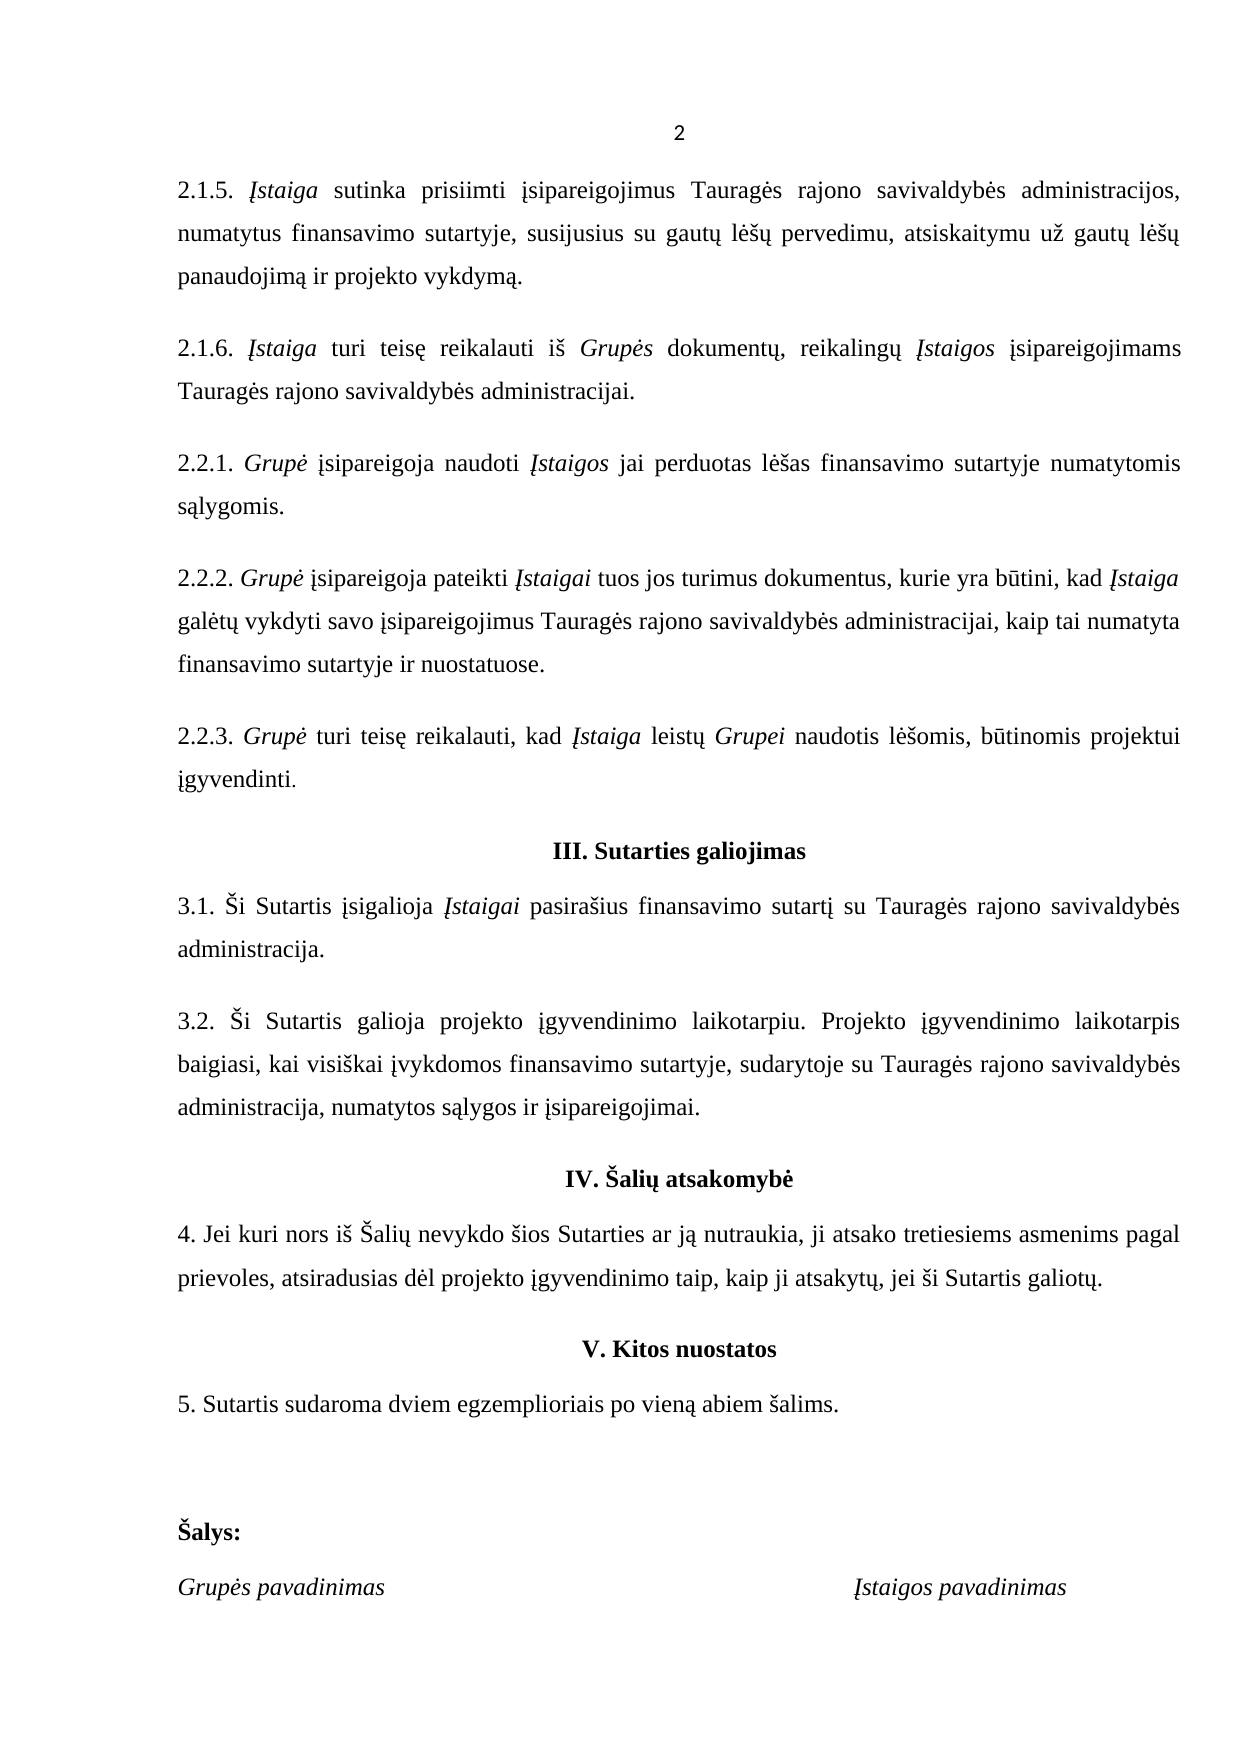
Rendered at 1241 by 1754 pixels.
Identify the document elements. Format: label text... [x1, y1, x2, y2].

text 2.2.2. Grupė įsipareigoja pateikti Įstaigai tuos jos turimus dokumentus, kurie yra būtini, kad Įstaiga galėtų vykdyti savo įsipareigojimus Tauragės rajono savivaldybės administracijai, kaip tai numatyta finansavimo sutartyje ir nuostatuose. [177, 563, 1181, 678]
text IV. Šalių atsakomybė [177, 1164, 1181, 1193]
text 2.1.6. Įstaiga turi teisę reikalauti iš Grupės dokumentų, reikalingų Įstaigos įsipareigojimams Tauragės rajono savivaldybės administracijai. [177, 333, 1181, 405]
text 2.1.5. Įstaiga sutinka prisiimti įsipareigojimus Tauragės rajono savivaldybės administracijos, numatytus finansavimo sutartyje, susijusius su gautų lėšų pervedimu, atsiskaitymu už gautų lėšų panaudojimą ir projekto vykdymą. [177, 175, 1181, 290]
text Šalys: [177, 1517, 1181, 1545]
text 3.1. Ši Sutartis įsigalioja Įstaigai pasirašius finansavimo sutartį su Tauragės rajono savivaldybės administracija. [177, 891, 1181, 963]
text Grupės pavadinimas Įstaigos pavadinimas [177, 1572, 1181, 1600]
text 4. Jei kuri nors iš Šalių nevykdo šios Sutarties ar ją nutraukia, ji atsako tretiesiems asmenims pagal prievoles, atsiradusias dėl projekto įgyvendinimo taip, kaip ji atsakytų, jei ši Sutartis galiotų. [177, 1219, 1181, 1291]
text III. Sutarties galiojimas [177, 836, 1181, 865]
text 3.2. Ši Sutartis galioja projekto įgyvendinimo laikotarpiu. Projekto įgyvendinimo laikotarpis baigiasi, kai visiškai įvykdomos finansavimo sutartyje, sudarytoje su Tauragės rajono savivaldybės administracija, numatytos sąlygos ir įsipareigojimai. [177, 1006, 1181, 1121]
text V. Kitos nuostatos [177, 1334, 1181, 1363]
text 5. Sutartis sudaroma dviem egzemplioriais po vieną abiem šalims. [177, 1389, 1181, 1418]
text 2.2.3. Grupė turi teisę reikalauti, kad Įstaiga leistų Grupei naudotis lėšomis, būtinomis projektui įgyvendinti. [177, 721, 1181, 793]
text 2.2.1. Grupė įsipareigoja naudoti Įstaigos jai perduotas lėšas finansavimo sutartyje numatytomis sąlygomis. [177, 448, 1181, 520]
